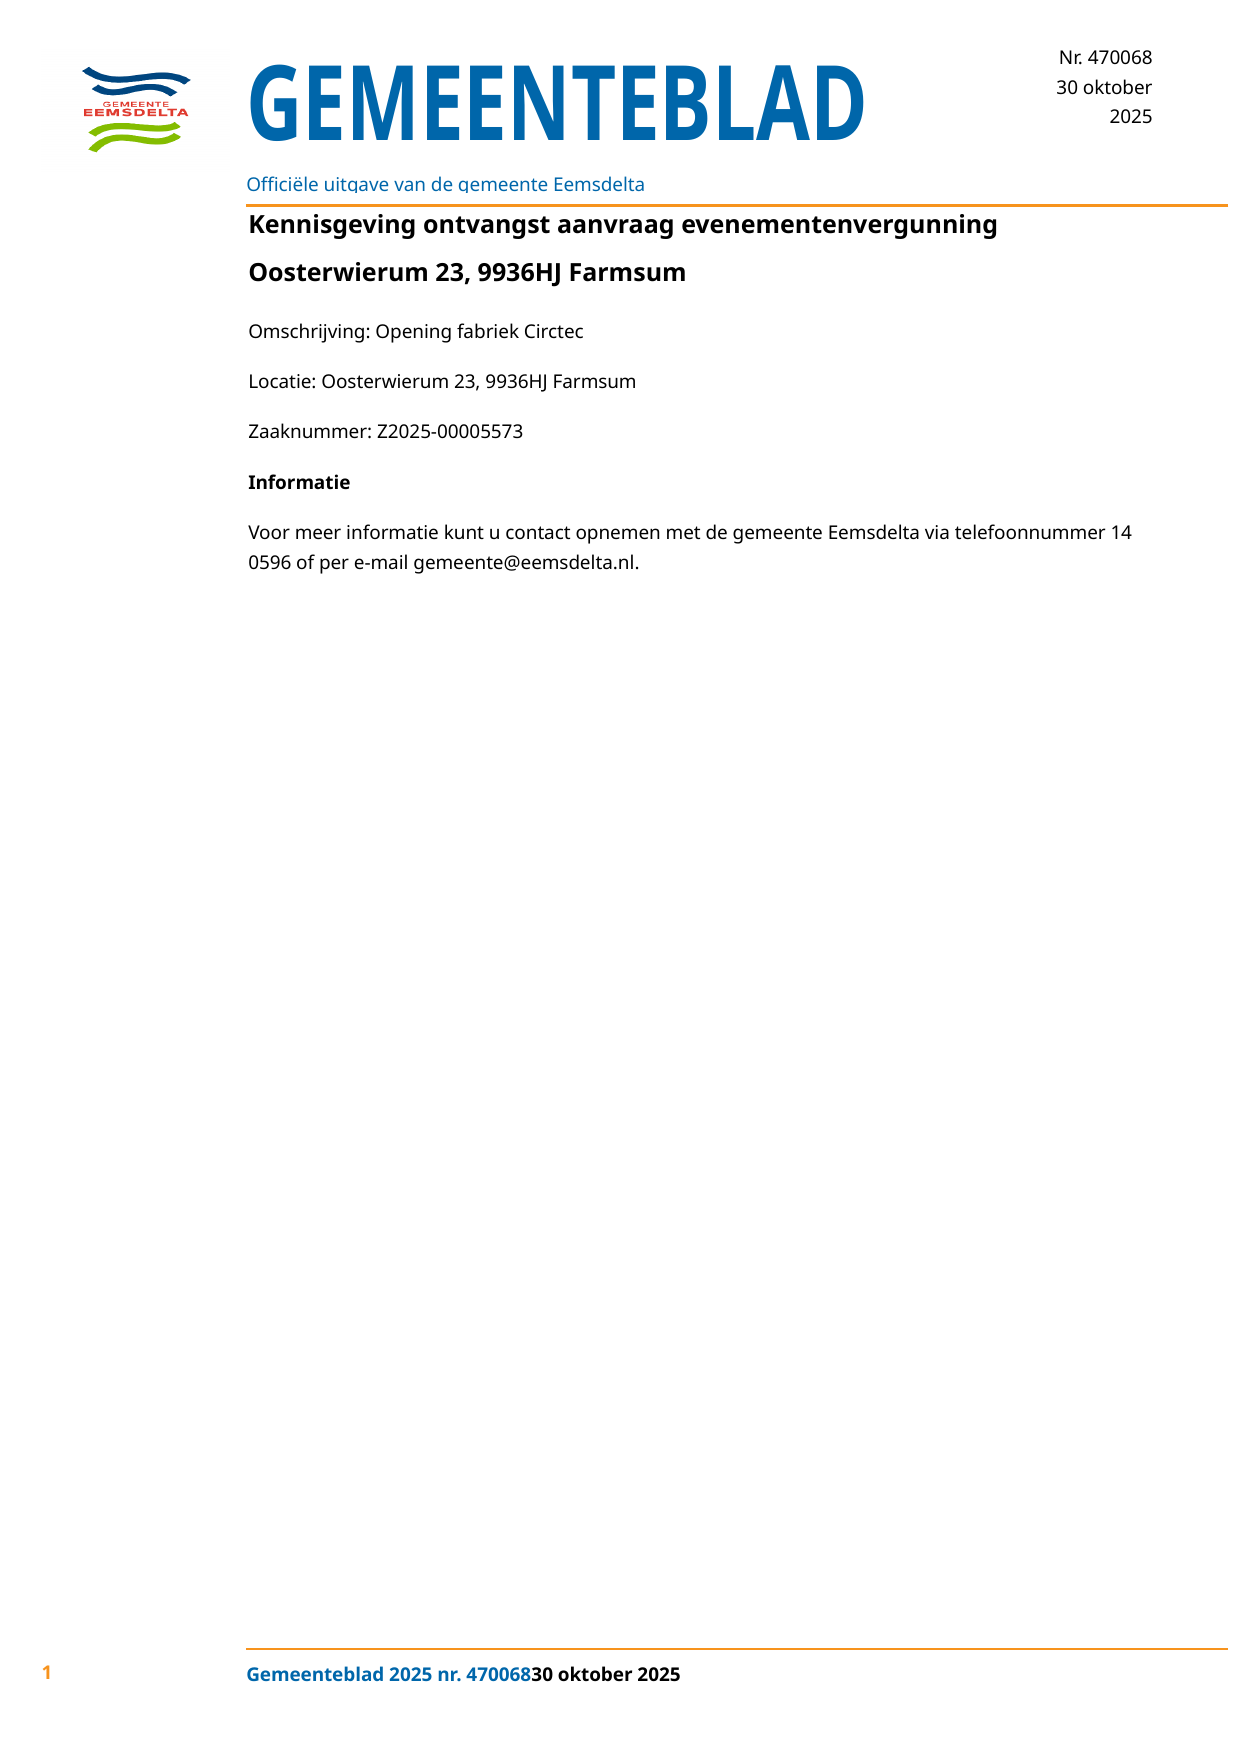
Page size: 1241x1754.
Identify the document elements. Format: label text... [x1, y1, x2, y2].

text Locatie: Oosterwierum 23, 9936HJ Farmsum [248, 368, 1152, 394]
text Kennisgeving ontvangst aanvraag evenementenvergunning Oosterwierum 23, 9936HJ Farmsum [248, 207, 1152, 288]
text Omschrijving: Opening fabriek Circtec [248, 318, 1152, 344]
text Zaaknummer: Z2025-00005573 [248, 419, 1152, 444]
text Informatie [248, 469, 1152, 495]
picture [41, 47, 231, 172]
text Voor meer informatie kunt u contact opnemen met de gemeente Eemsdelta via telefoonnummer 14 0596 of per e-mail gemeente@eemsdelta.nl. [248, 519, 1152, 575]
